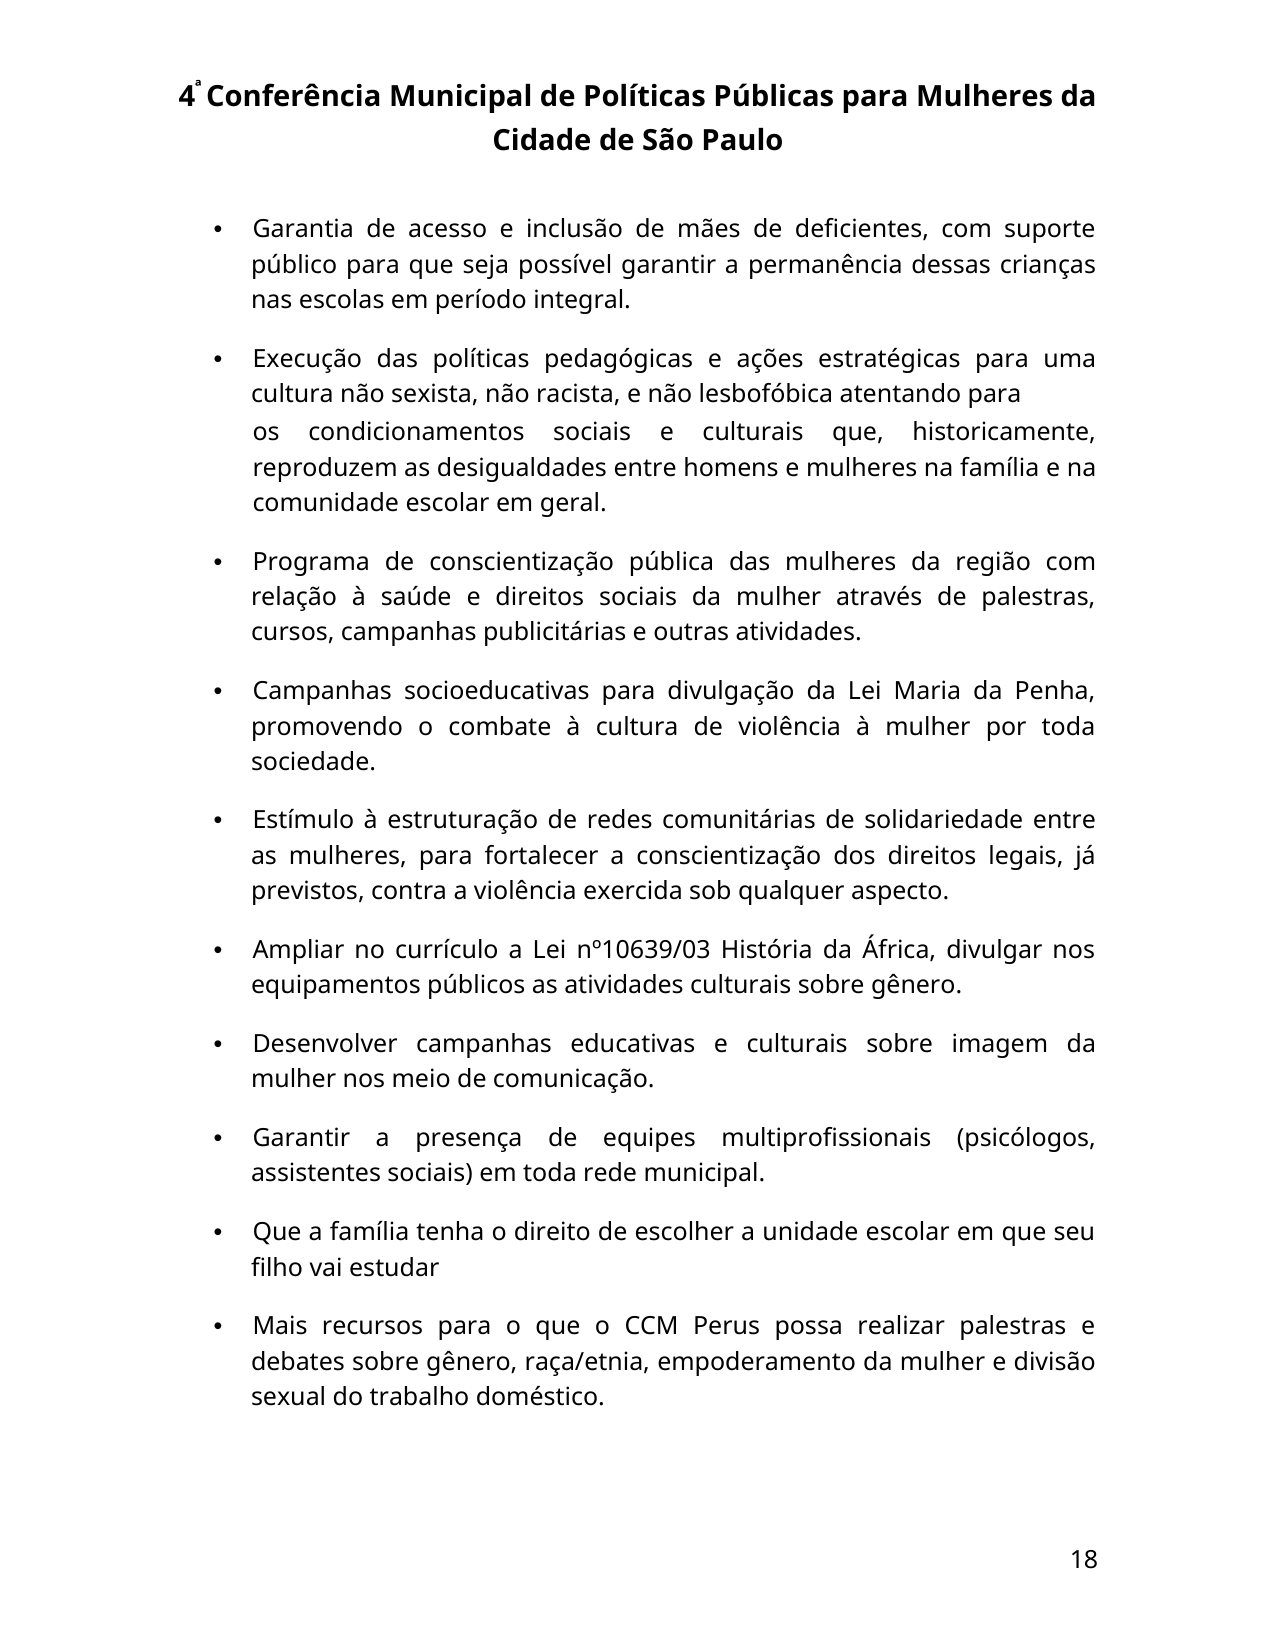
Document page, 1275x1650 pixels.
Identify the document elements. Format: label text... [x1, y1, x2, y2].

list Execução das políticas pedagógicas e ações estratégicas para uma cultura não sexista, não racista, e não lesbofóbica atentando para [213, 340, 1097, 410]
list Desenvolver campanhas educativas e culturais sobre imagem da mulher nos meio de comunicação. [213, 1026, 1097, 1095]
list Ampliar no currículo a Lei nº10639/03 História da África, divulgar nos equipamentos públicos as atividades culturais sobre gênero. [213, 931, 1097, 1001]
list Estímulo à estruturação de redes comunitárias de solidariedade entre as mulheres, para fortalecer a conscientização dos direitos legais, já previstos, contra a violência exercida sob qualquer aspecto. [213, 802, 1097, 907]
list Garantir a presença de equipes multiprofissionais (psicólogos, assistentes sociais) em toda rede municipal. [213, 1120, 1097, 1189]
list Garantia de acesso e inclusão de mães de deficientes, com suporte público para que seja possível garantir a permanência dessas crianças nas escolas em período integral. [213, 211, 1097, 316]
list Mais recursos para o que o CCM Perus possa realizar palestras e debates sobre gênero, raça/etnia, empoderamento da mulher e divisão sexual do trabalho doméstico. [213, 1308, 1097, 1413]
list Campanhas socioeducativas para divulgação da Lei Maria da Penha, promovendo o combate à cultura de violência à mulher por toda sociedade. [213, 673, 1097, 778]
list Programa de conscientização pública das mulheres da região com relação à saúde e direitos sociais da mulher através de palestras, cursos, campanhas publicitárias e outras atividades. [213, 543, 1097, 648]
text os condicionamentos sociais e culturais que, historicamente, reproduzem as desigualdades entre homens e mulheres na família e na comunidade escolar em geral. [252, 414, 1097, 519]
list Que a família tenha o direito de escolher a unidade escolar em que seu filho vai estudar [213, 1214, 1097, 1283]
